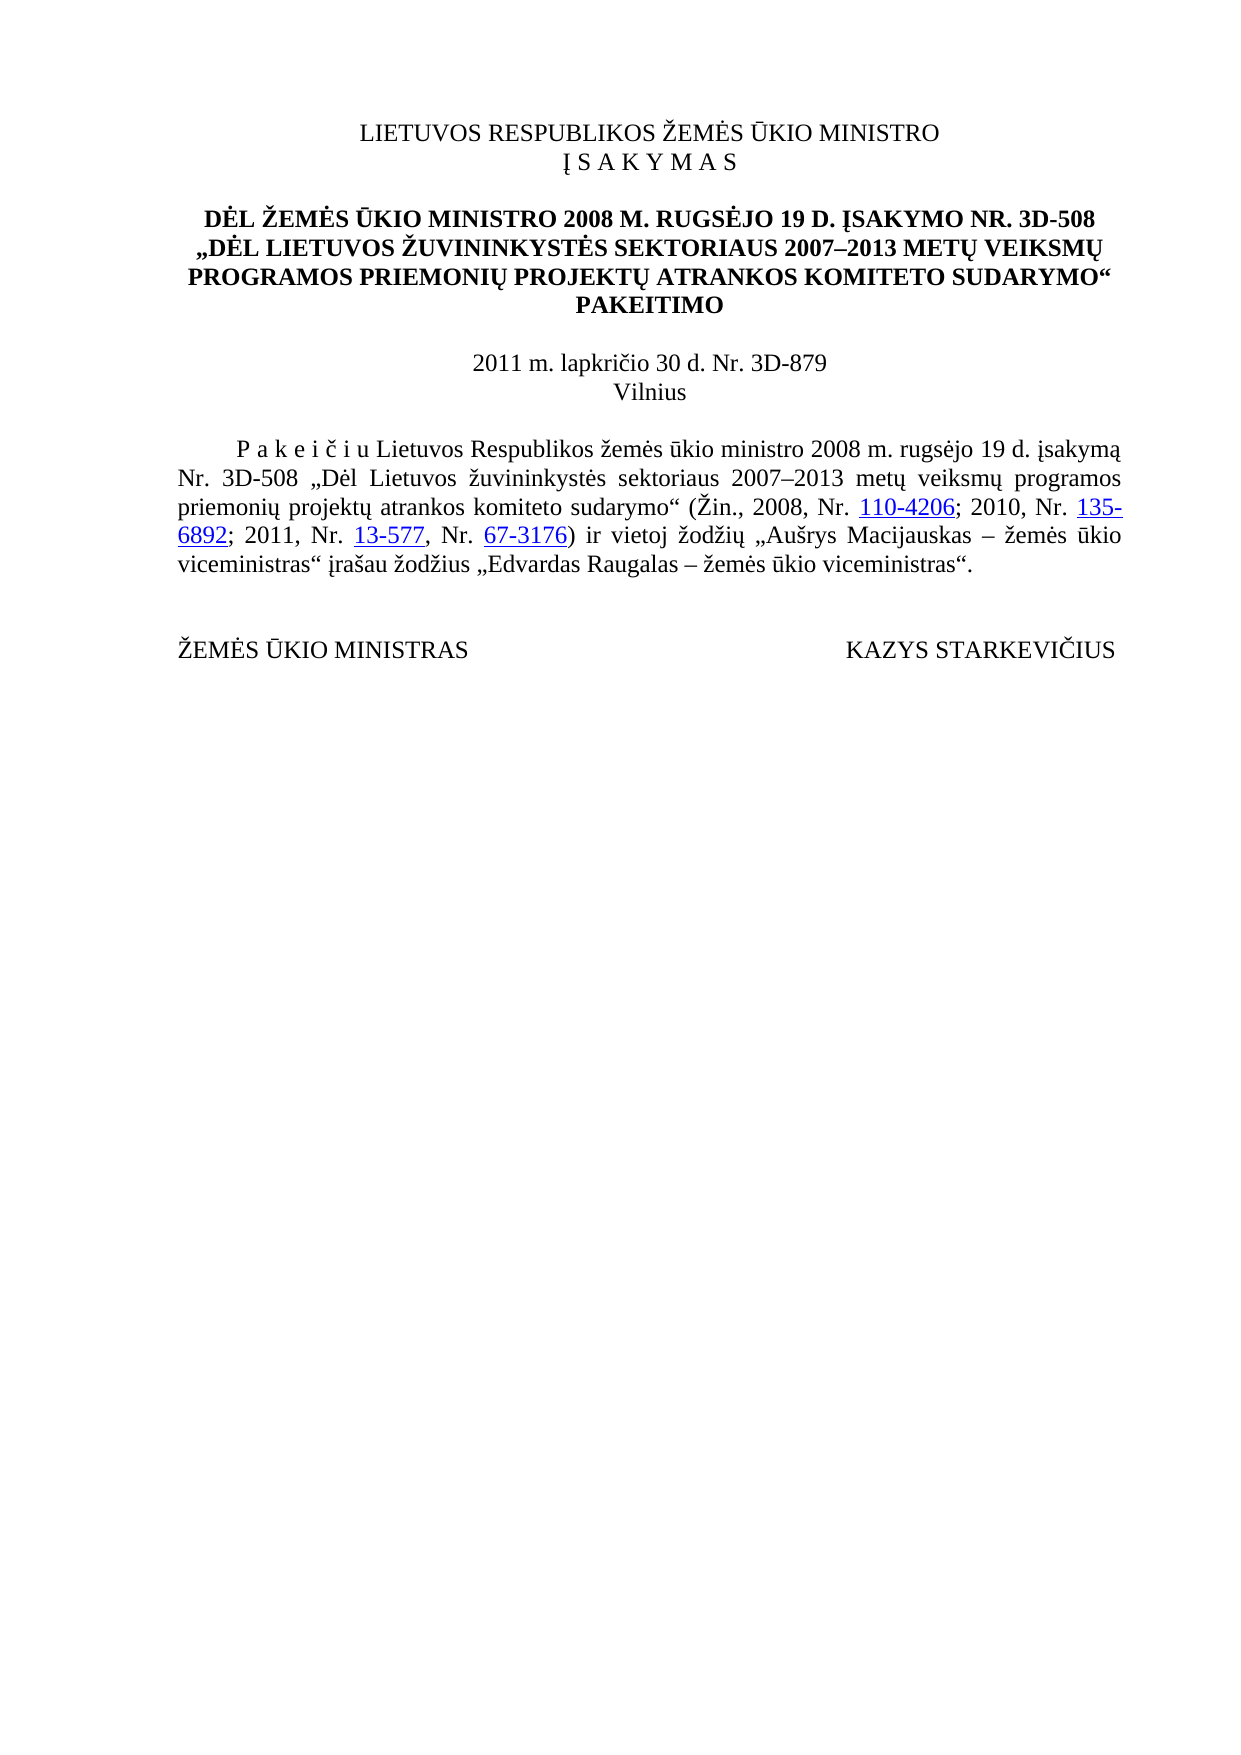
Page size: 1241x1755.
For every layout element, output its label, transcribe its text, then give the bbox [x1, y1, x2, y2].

text Į S A K Y M A S [177, 147, 1122, 176]
text Vilnius [177, 377, 1122, 406]
text Žemės ūkio ministras Kazys Starkevičius [177, 636, 1122, 664]
text 2011 m. lapkričio 30 d. Nr. 3D-879 [177, 348, 1122, 377]
text DĖL ŽEMĖS ŪKIO MINISTRO 2008 M. RUGSĖJO 19 D. ĮSAKYMO Nr. 3D-508 „DĖL LIETUVOS ŽUVININKYSTĖS SEKTORIAUS 2007–2013 METŲ VEIKSMŲ PROGRAMOS PRIEMONIŲ PROJEKTŲ ATRANKOS KOMITETO SUDARYMO“ PAKEITIMO [177, 204, 1122, 319]
text LIETUVOS RESPUBLIKOS ŽEMĖS ŪKIO MINISTRO [177, 118, 1122, 147]
text P a k e i č i u Lietuvos Respublikos žemės ūkio ministro 2008 m. rugsėjo 19 d. įsakymą Nr. 3D-508 „Dėl Lietuvos žuvininkystės sektoriaus 2007–2013 metų veiksmų programos priemonių projektų atrankos komiteto sudarymo“ (Žin., 2008, Nr. 110-4206; 2010, Nr. 135-6892; 2011, Nr. 13-577, Nr. 67-3176) ir vietoj žodžių „Aušrys Macijauskas – žemės ūkio viceministras“ įrašau žodžius „Edvardas Raugalas – žemės ūkio viceministras“. [177, 434, 1122, 578]
